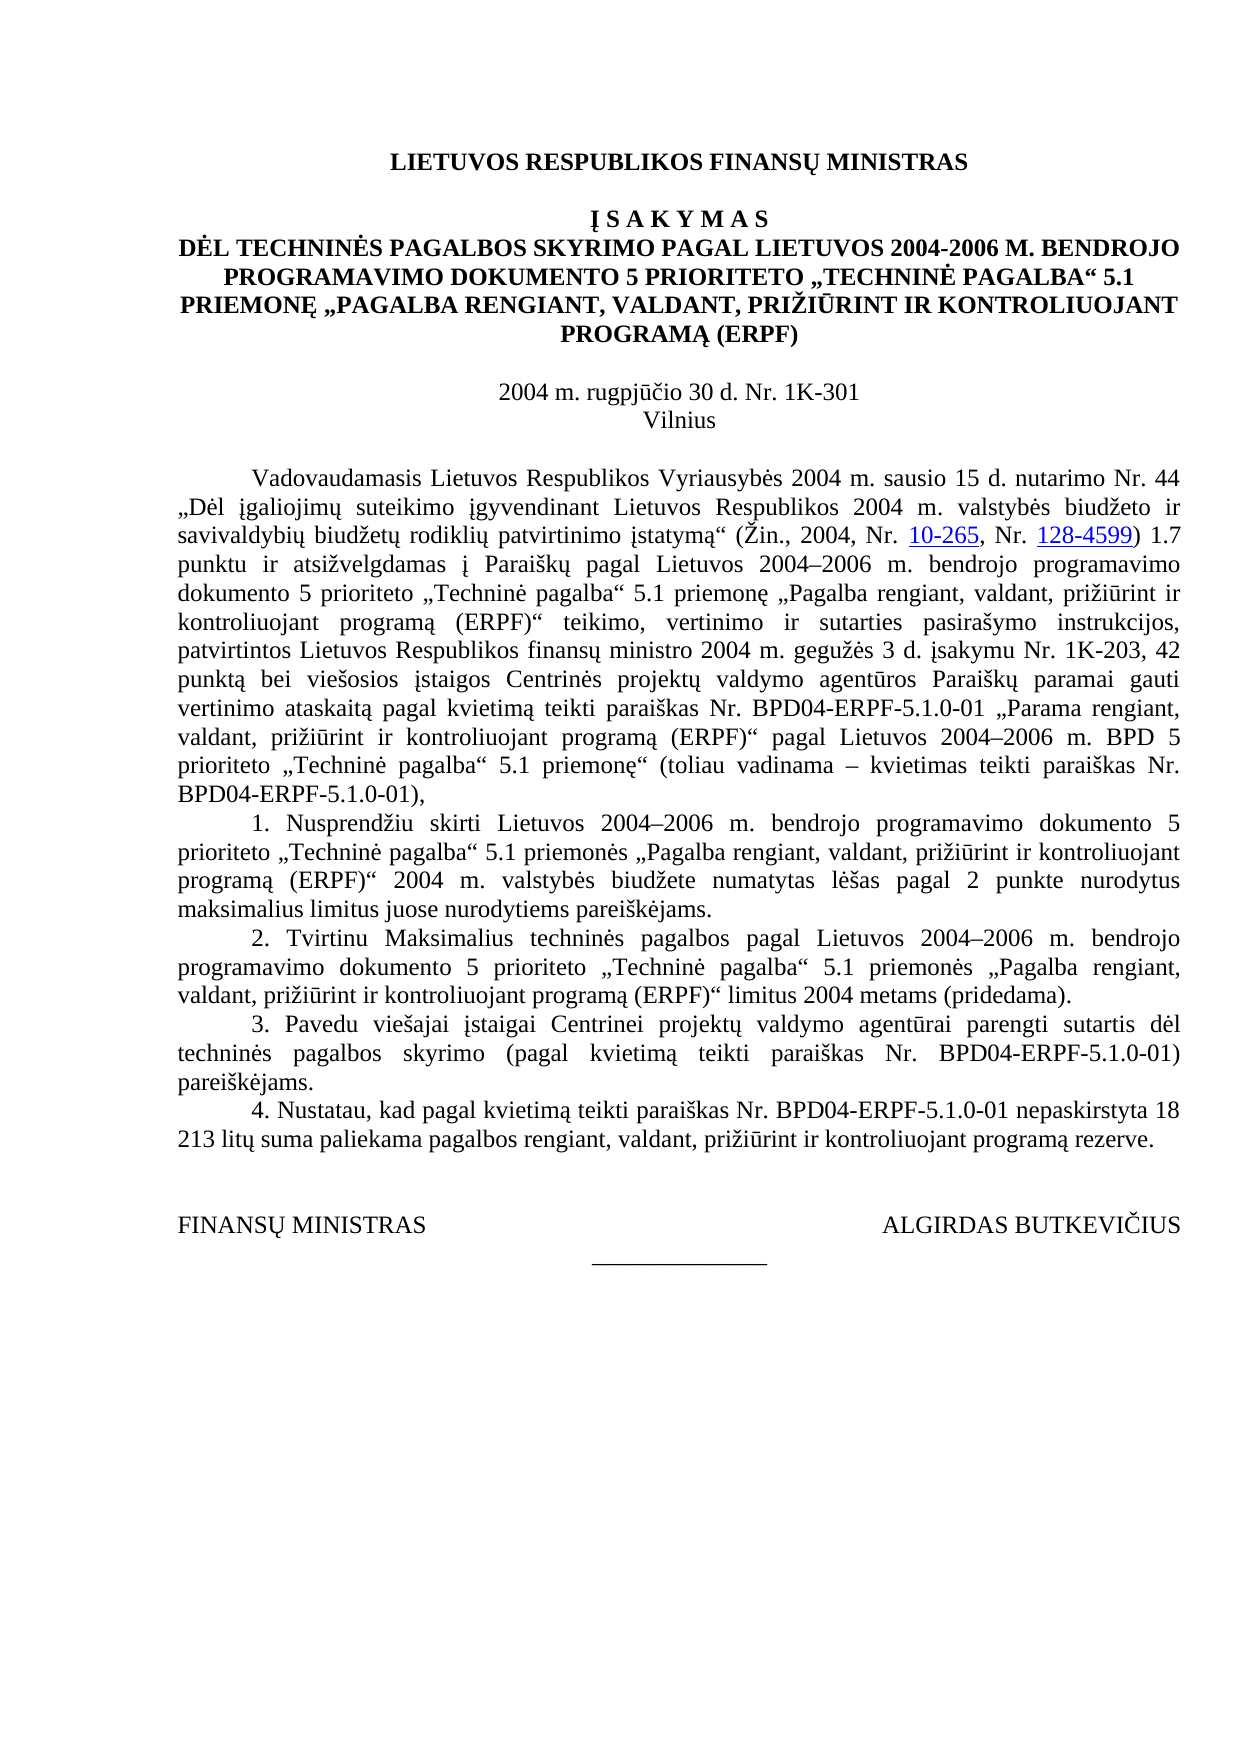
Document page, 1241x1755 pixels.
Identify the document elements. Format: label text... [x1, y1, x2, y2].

text LIETUVOS RESPUBLIKOS FINANSŲ MINISTRAS [177, 147, 1181, 176]
text ______________ [177, 1239, 1181, 1268]
text 4. Nustatau, kad pagal kvietimą teikti paraiškas Nr. BPD04-ERPF-5.1.0-01 nepaskirstyta 18 213 litų suma paliekama pagalbos rengiant, valdant, prižiūrint ir kontroliuojant programą rezerve. [177, 1096, 1181, 1153]
text 2. Tvirtinu Maksimalius techninės pagalbos pagal Lietuvos 2004–2006 m. bendrojo programavimo dokumento 5 prioriteto „Techninė pagalba“ 5.1 priemonės „Pagalba rengiant, valdant, prižiūrint ir kontroliuojant programą (ERPF)“ limitus 2004 metams (pridedama). [177, 923, 1181, 1009]
text 2004 m. rugpjūčio 30 d. Nr. 1K-301 [177, 377, 1181, 406]
text Vilnius [177, 406, 1181, 434]
text Vadovaudamasis Lietuvos Respublikos Vyriausybės 2004 m. sausio 15 d. nutarimo Nr. 44 „Dėl įgaliojimų suteikimo įgyvendinant Lietuvos Respublikos 2004 m. valstybės biudžeto ir savivaldybių biudžetų rodiklių patvirtinimo įstatymą“ (Žin., 2004, Nr. 10-265, Nr. 128-4599) 1.7 punktu ir atsižvelgdamas į Paraiškų pagal Lietuvos 2004–2006 m. bendrojo programavimo dokumento 5 prioriteto „Techninė pagalba“ 5.1 priemonę „Pagalba rengiant, valdant, prižiūrint ir kontroliuojant programą (ERPF)“ teikimo, vertinimo ir sutarties pasirašymo instrukcijos, patvirtintos Lietuvos Respublikos finansų ministro 2004 m. gegužės 3 d. įsakymu Nr. 1K-203, 42 punktą bei viešosios įstaigos Centrinės projektų valdymo agentūros Paraiškų paramai gauti vertinimo ataskaitą pagal kvietimą teikti paraiškas Nr. BPD04-ERPF-5.1.0-01 „Parama rengiant, valdant, prižiūrint ir kontroliuojant programą (ERPF)“ pagal Lietuvos 2004–2006 m. BPD 5 prioriteto „Techninė pagalba“ 5.1 priemonę“ (toliau vadinama – kvietimas teikti paraiškas Nr. BPD04-ERPF-5.1.0-01), [177, 463, 1181, 808]
text 3. Pavedu viešajai įstaigai Centrinei projektų valdymo agentūrai parengti sutartis dėl techninės pagalbos skyrimo (pagal kvietimą teikti paraiškas Nr. BPD04-ERPF-5.1.0-01) pareiškėjams. [177, 1009, 1181, 1096]
text Į S A K Y M A S [177, 204, 1181, 233]
text FINANSŲ MINISTRAS ALGIRDAS BUTKEVIČIUS [177, 1211, 1181, 1239]
text DĖL TECHNINĖS PAGALBOS SKYRIMO PAGAL LIETUVOS 2004-2006 M. BENDROJO PROGRAMAVIMO DOKUMENTO 5 PRIORITETO „TECHNINĖ PAGALBA“ 5.1 PRIEMONĘ „PAGALBA RENGIANT, VALDANT, PRIŽIŪRINT IR KONTROLIUOJANT PROGRAMĄ (ERPF) [177, 233, 1181, 348]
text 1. Nusprendžiu skirti Lietuvos 2004–2006 m. bendrojo programavimo dokumento 5 prioriteto „Techninė pagalba“ 5.1 priemonės „Pagalba rengiant, valdant, prižiūrint ir kontroliuojant programą (ERPF)“ 2004 m. valstybės biudžete numatytas lėšas pagal 2 punkte nurodytus maksimalius limitus juose nurodytiems pareiškėjams. [177, 808, 1181, 923]
